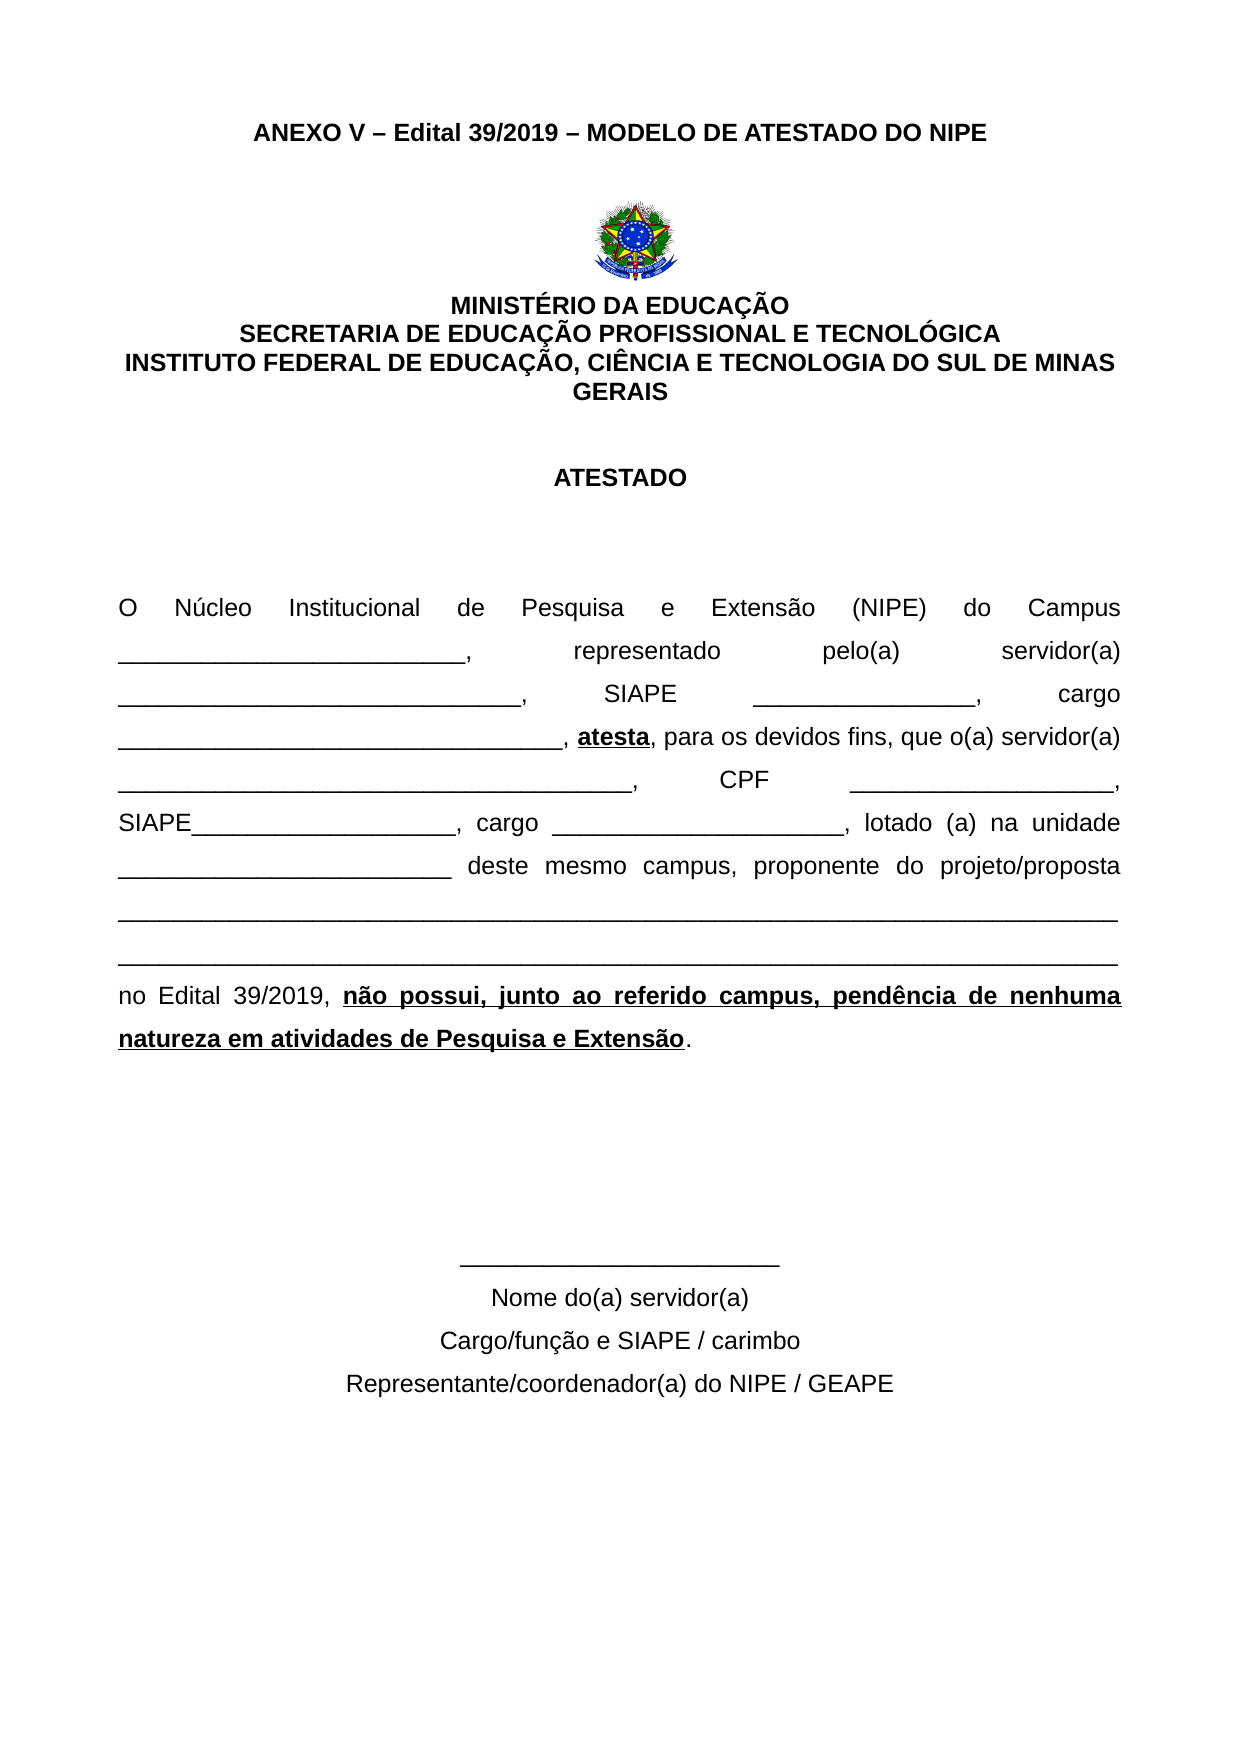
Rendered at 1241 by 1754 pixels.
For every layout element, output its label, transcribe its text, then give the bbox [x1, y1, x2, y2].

text ANEXO V – Edital 39/2019 – MODELO DE ATESTADO DO NIPE [118, 118, 1122, 147]
text MINISTÉRIO DA EDUCAÇÃO [118, 291, 1122, 319]
text Cargo/função e SIAPE / carimbo [118, 1326, 1122, 1354]
text Nome do(a) servidor(a) [118, 1282, 1122, 1311]
text Representante/coordenador(a) do NIPE / GEAPE [118, 1369, 1122, 1397]
text O Núcleo Institucional de Pesquisa e Extensão (NIPE) do Campus _________________________, representado pelo(a) servidor(a) _____________________________, SIAPE ________________, cargo ________________________________, atesta, para os devidos fins, que o(a) servidor(a) _____________________________________, CPF ___________________, SIAPE___________________, cargo _____________________, lotado (a) na unidade ________________________ deste mesmo campus, proponente do projeto/proposta ________________________________________________________________________ [118, 592, 1122, 923]
subtitle INSTITUTO FEDERAL DE EDUCAÇÃO, CIÊNCIA E TECNOLOGIA DO SUL DE MINAS GERAIS [118, 348, 1122, 406]
text ATESTADO [118, 463, 1122, 492]
text _______________________ [118, 1239, 1122, 1268]
text ________________________________________________________________________ [118, 937, 1122, 966]
text SECRETARIA DE EDUCAÇÃO PROFISSIONAL E TECNOLÓGICA [118, 319, 1122, 348]
text no Edital 39/2019, não possui, junto ao referido campus, pendência de nenhuma natureza em atividades de Pesquisa e Extensão. [118, 981, 1122, 1052]
